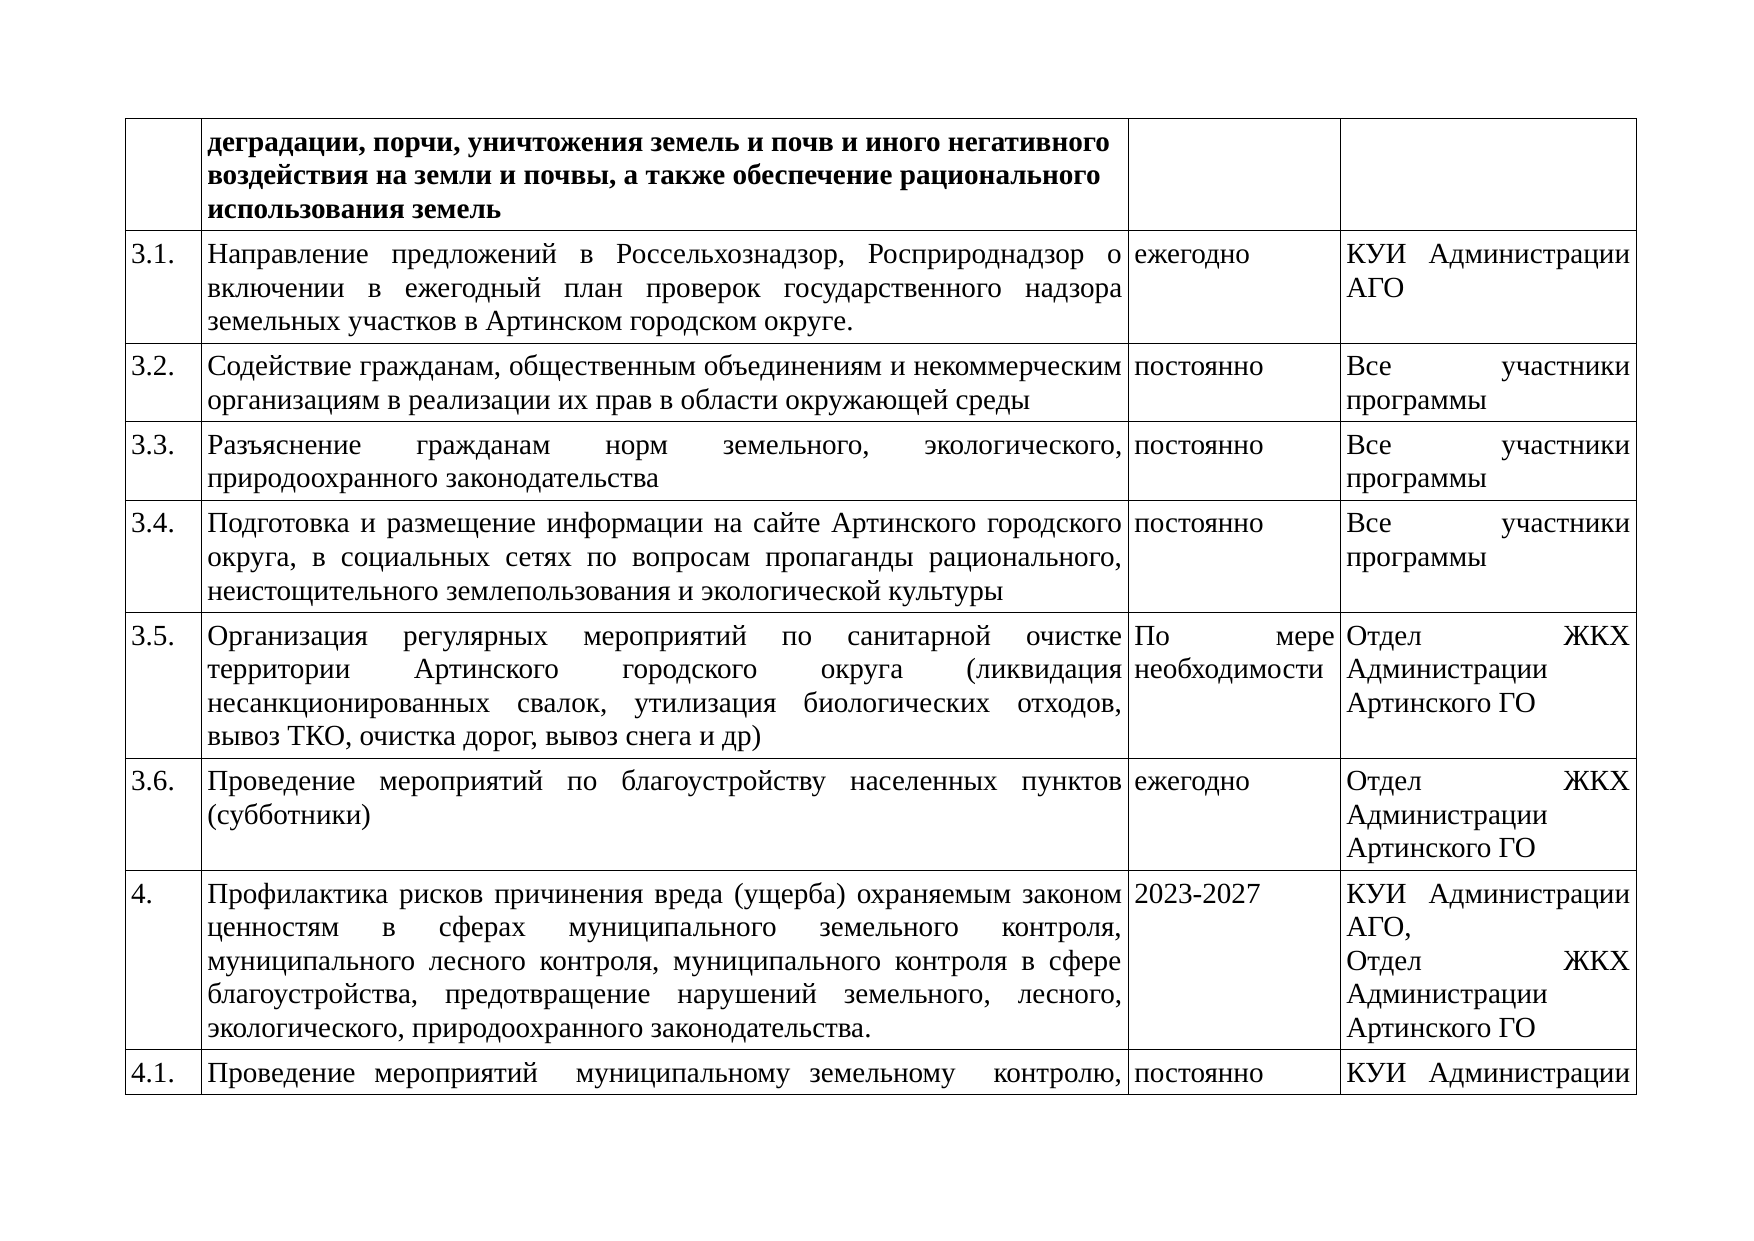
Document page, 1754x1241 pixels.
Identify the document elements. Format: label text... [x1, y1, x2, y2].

table_cell постоянно [1129, 1050, 1340, 1094]
table_cell 2023-2027 [1129, 871, 1340, 1049]
table_cell 3.3. [126, 422, 201, 500]
table_cell 3.2. [126, 344, 201, 421]
table_cell 4.1. [126, 1050, 201, 1094]
table_cell Проведение мероприятий муниципальному земельному контролю, [202, 1050, 1128, 1094]
table_cell постоянно [1129, 501, 1340, 612]
table_cell Все участники программы [1341, 422, 1636, 500]
table_cell [126, 119, 201, 230]
table_cell 4. [126, 871, 201, 1049]
table_cell 3.1. [126, 231, 201, 342]
table_cell 3.5. [126, 613, 201, 758]
table_cell Организация регулярных мероприятий по санитарной очистке территории Артинского городского округа (ликвидация несанкционированных свалок, утилизация биологических отходов, вывоз ТКО, очистка дорог, вывоз снега и др) [202, 613, 1128, 758]
table_cell постоянно [1129, 344, 1340, 421]
table_cell Все участники программы [1341, 501, 1636, 612]
table_cell Подготовка и размещение информации на сайте Артинского городского округа, в социальных сетях по вопросам пропаганды рационального, неистощительного землепользования и экологической культуры [202, 501, 1128, 612]
table_cell [1129, 119, 1340, 230]
table_cell Профилактика рисков причинения вреда (ущерба) охраняемым законом ценностям в сферах муниципального земельного контроля, муниципального лесного контроля, муниципального контроля в сфере благоустройства, предотвращение нарушений земельного, лесного, экологического, природоохранного законодательства. [202, 871, 1128, 1049]
table_cell ежегодно [1129, 759, 1340, 870]
table_cell Все участники программы [1341, 344, 1636, 421]
table_cell постоянно [1129, 422, 1340, 500]
table_cell КУИ Администрации [1341, 1050, 1636, 1094]
table_cell Разъяснение гражданам норм земельного, экологического, природоохранного законодательства [202, 422, 1128, 500]
table_cell деградации, порчи, уничтожения земель и почв и иного негативного воздействия на земли и почвы, а также обеспечение рационального использования земель [202, 119, 1128, 230]
table_cell Проведение мероприятий по благоустройству населенных пунктов (субботники) [202, 759, 1128, 870]
table_cell Направление предложений в Россельхознадзор, Росприроднадзор о включении в ежегодный план проверок государственного надзора земельных участков в Артинском городском округе. [202, 231, 1128, 342]
table_cell ежегодно [1129, 231, 1340, 342]
table_cell Содействие гражданам, общественным объединениям и некоммерческим организациям в реализации их прав в области окружающей среды [202, 344, 1128, 421]
table_cell 3.6. [126, 759, 201, 870]
table_cell КУИ Администрации АГО [1341, 231, 1636, 342]
table_cell Отдел ЖКХ Администрации Артинского ГО [1341, 613, 1636, 758]
table_cell КУИ Администрации АГО, Отдел ЖКХ Администрации Артинского ГО [1341, 871, 1636, 1049]
table_cell [1341, 119, 1636, 230]
table_cell По мере необходимости [1129, 613, 1340, 758]
table_cell Отдел ЖКХ Администрации Артинского ГО [1341, 759, 1636, 870]
table_cell 3.4. [126, 501, 201, 612]
